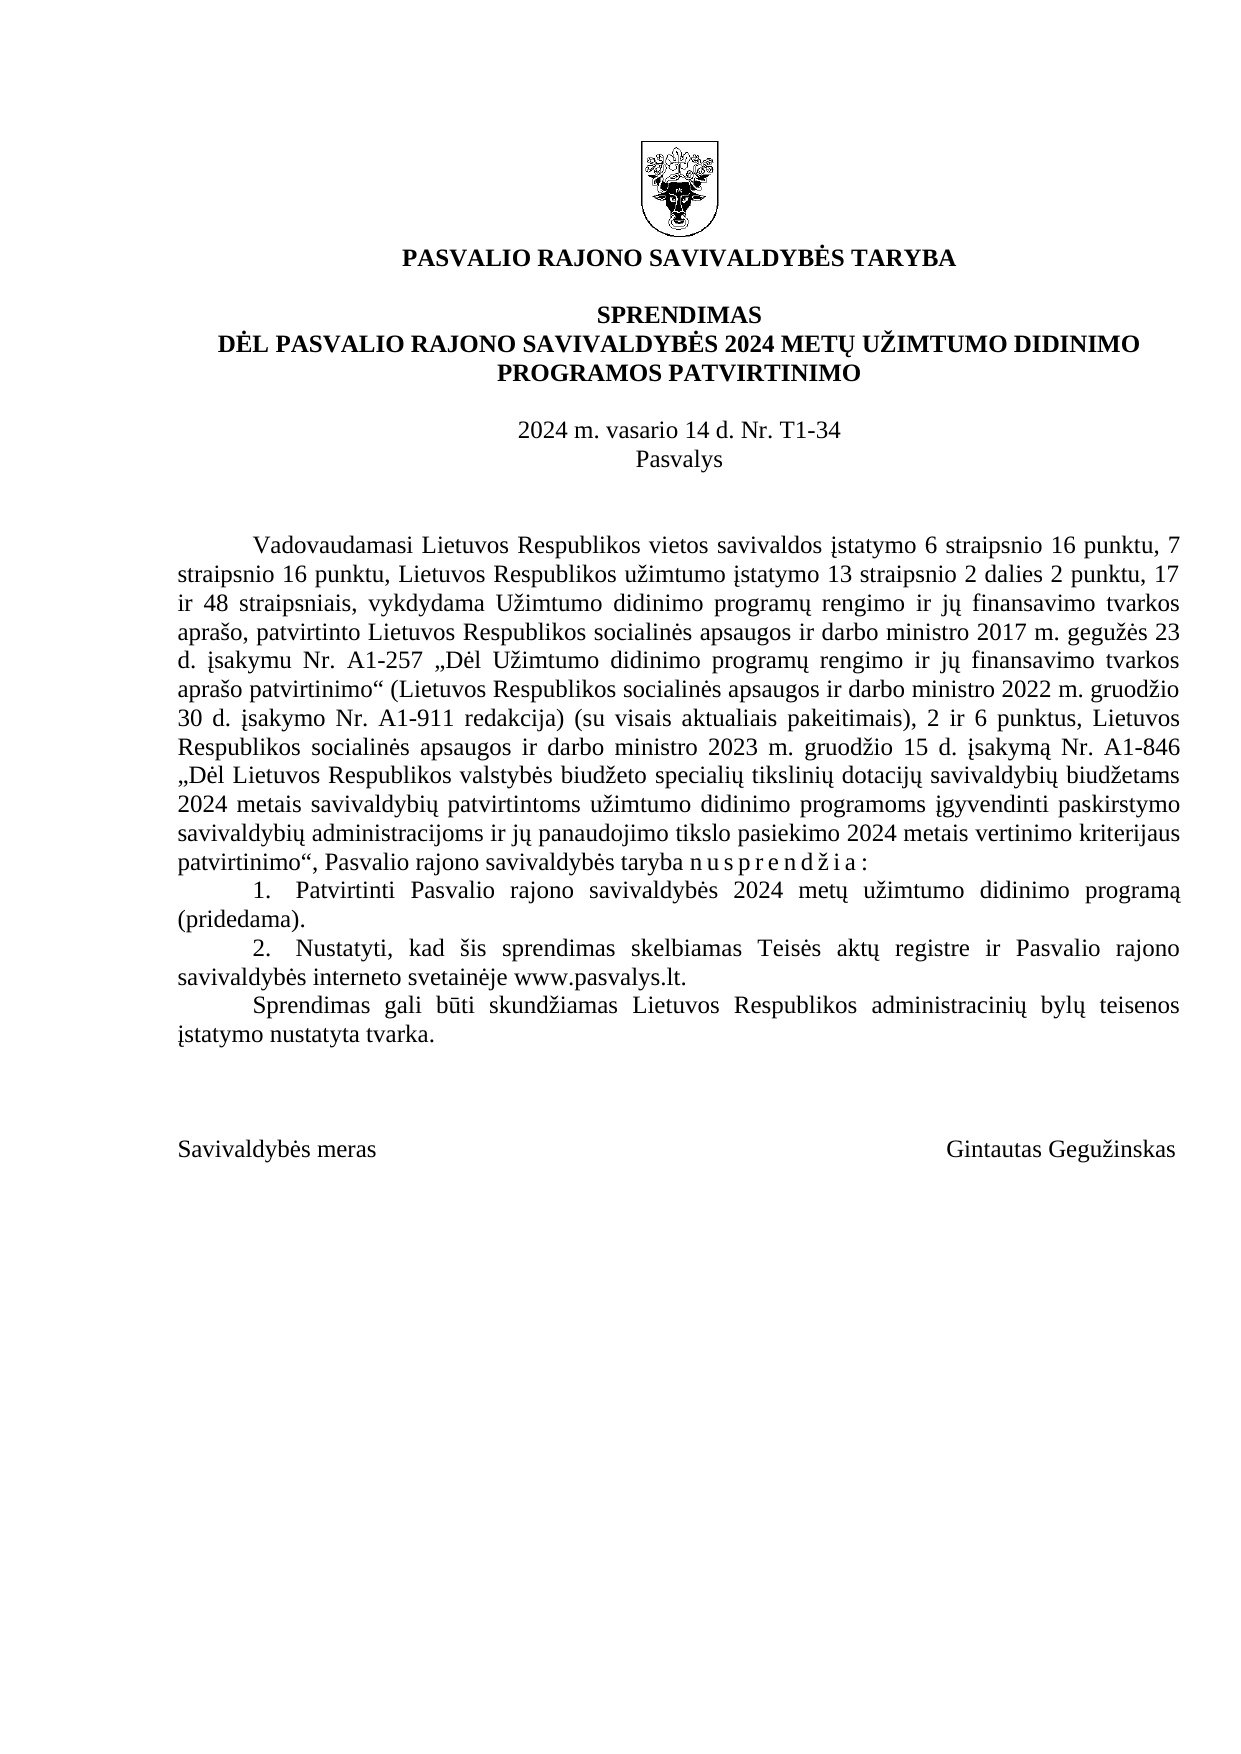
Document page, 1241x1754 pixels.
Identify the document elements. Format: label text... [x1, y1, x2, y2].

text Vadovaudamasi Lietuvos Respublikos vietos savivaldos įstatymo 6 straipsnio 16 punktu, 7 straipsnio 16 punktu, Lietuvos Respublikos užimtumo įstatymo 13 straipsnio 2 dalies 2 punktu, 17 ir 48 straipsniais, vykdydama Užimtumo didinimo programų rengimo ir jų finansavimo tvarkos aprašo, patvirtinto Lietuvos Respublikos socialinės apsaugos ir darbo ministro 2017 m. gegužės 23 d. įsakymu Nr. A1-257 „Dėl Užimtumo didinimo programų rengimo ir jų finansavimo tvarkos aprašo patvirtinimo“ (Lietuvos Respublikos socialinės apsaugos ir darbo ministro 2022 m. gruodžio 30 d. įsakymo Nr. A1-911 redakcija) (su visais aktualiais pakeitimais), 2 ir 6 punktus, Lietuvos Respublikos socialinės apsaugos ir darbo ministro 2023 m. gruodžio 15 d. įsakymą Nr. A1-846 „Dėl Lietuvos Respublikos valstybės biudžeto specialių tikslinių dotacijų savivaldybių biudžetams 2024 metais savivaldybių patvirtintoms užimtumo didinimo programoms įgyvendinti paskirstymo savivaldybių administracijoms ir jų panaudojimo tikslo pasiekimo 2024 metais vertinimo kriterijaus patvirtinimo“, Pasvalio rajono savivaldybės taryba nusprendžia: [177, 531, 1181, 876]
text Sprendimas [177, 301, 1181, 329]
text 1. Patvirtinti Pasvalio rajono savivaldybės 2024 metų užimtumo didinimo programą (pridedama). [177, 876, 1181, 933]
text Pasvalys [177, 444, 1181, 473]
text 2024 m. vasario 14 d. Nr. T1-34 [177, 416, 1181, 444]
text Dėl PASVALIO RAJONO SAVIVALDYBĖS 2024 METŲ UŽIMTUMO DIDINIMO PROGRAMOS PATVIRTINIMO [177, 329, 1181, 387]
text Pasvalio rajono savivaldybės taryba [177, 243, 1181, 272]
text 2. Nustatyti, kad šis sprendimas skelbiamas Teisės aktų registre ir Pasvalio rajono savivaldybės interneto svetainėje www.pasvalys.lt. [177, 933, 1181, 991]
text Savivaldybės meras Gintautas Gegužinskas [177, 1134, 1181, 1163]
text Sprendimas gali būti skundžiamas Lietuvos Respublikos administracinių bylų teisenos įstatymo nustatyta tvarka. [177, 991, 1181, 1048]
